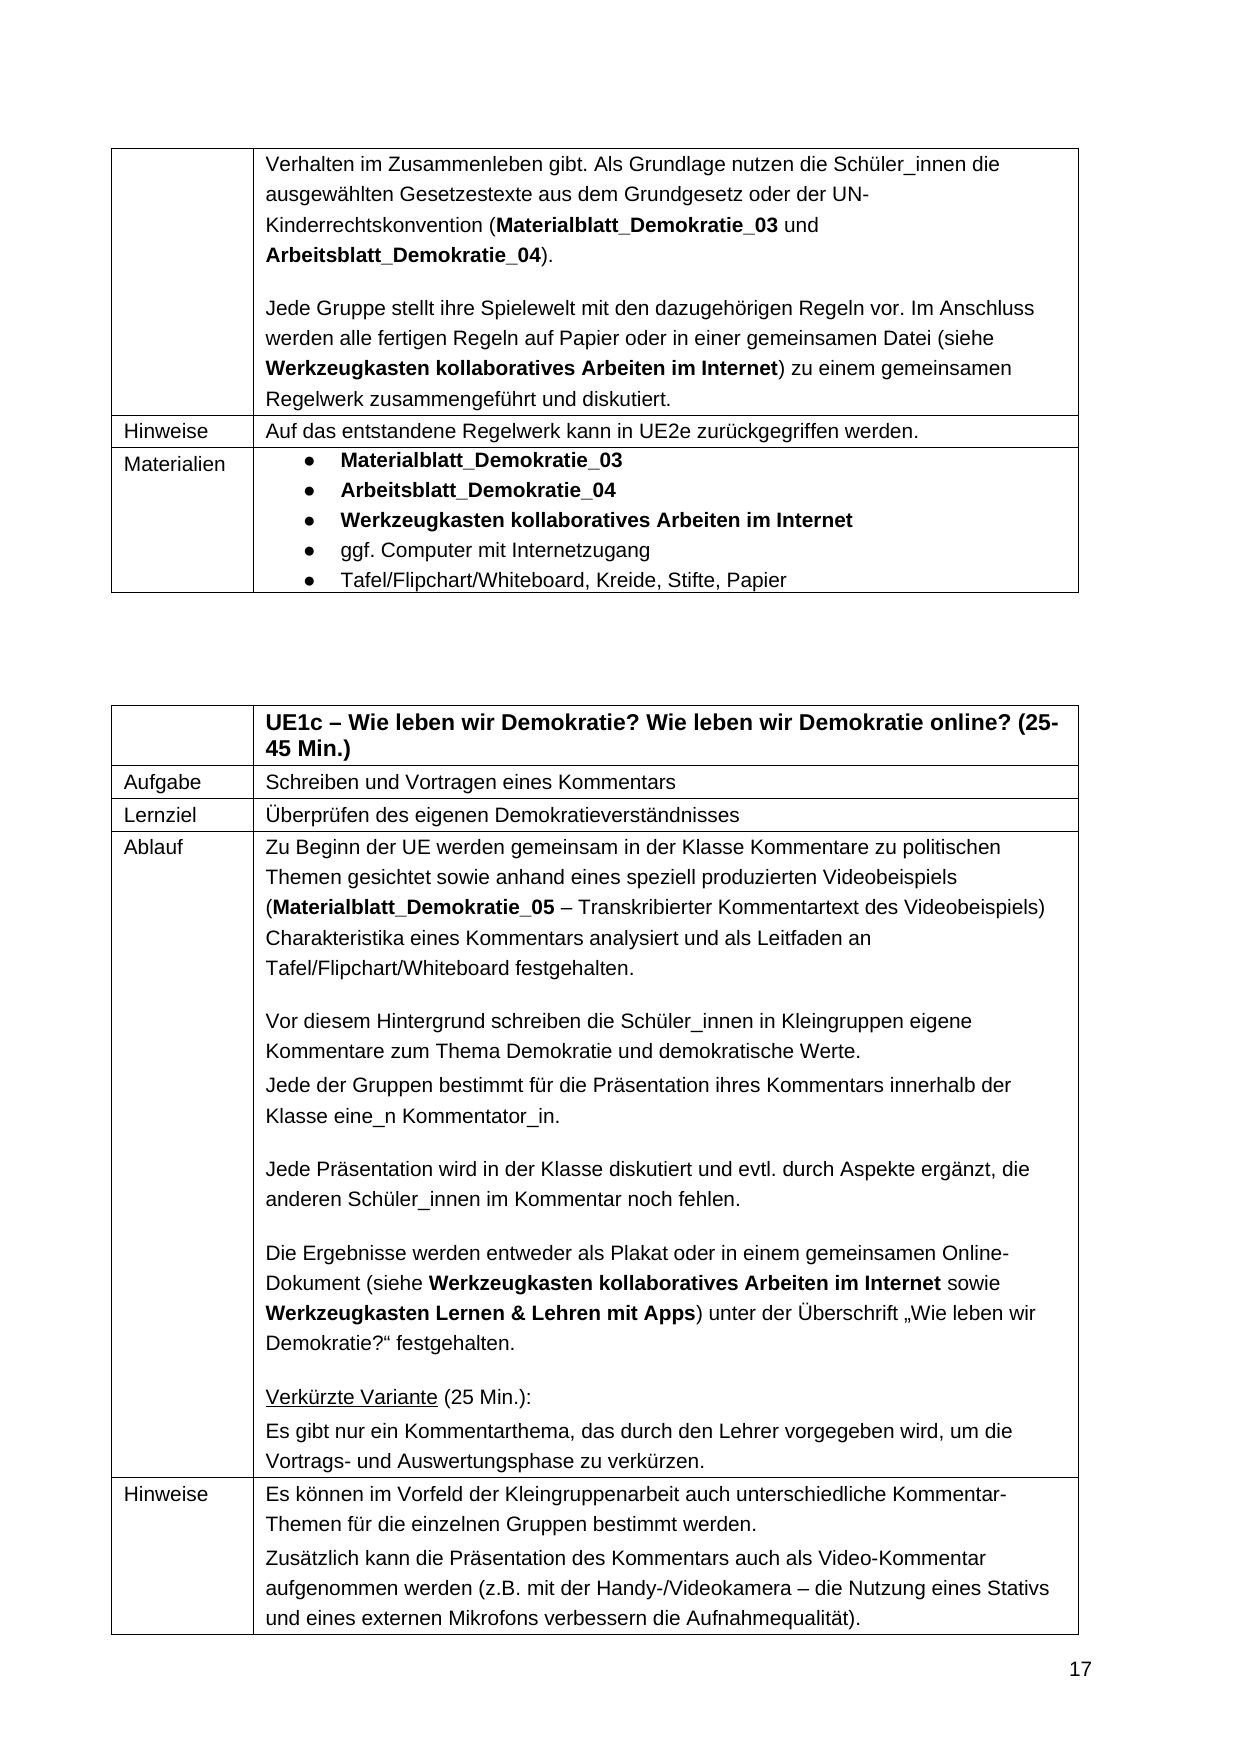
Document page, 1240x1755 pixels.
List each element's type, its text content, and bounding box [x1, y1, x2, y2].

table_cell Es können im Vorfeld der Kleingruppenarbeit auch unterschiedliche Kommentar-Themen für die einzelnen Gruppen bestimmt werden. Zusätzlich kann die Präsentation des Kommentars auch als Video-Kommentar aufgenommen werden (z.B. mit der Handy-/Videokamera – die Nutzung eines Stativs und eines externen Mikrofons verbessern die Aufnahmequalität). [254, 1478, 1078, 1634]
table_cell Hinweise [112, 1478, 253, 1634]
table_cell Schreiben und Vortragen eines Kommentars [254, 766, 1078, 798]
table_cell Ablauf [112, 832, 253, 1477]
table_cell Lernziel [112, 799, 253, 831]
table_cell Auf das entstandene Regelwerk kann in UE2e zurückgegriffen werden. [254, 416, 1078, 447]
table_cell Überprüfen des eigenen Demokratieverständnisses [254, 799, 1078, 831]
table_cell [112, 149, 253, 414]
table_cell Zu Beginn der UE werden gemeinsam in der Klasse Kommentare zu politischen Themen gesichtet sowie anhand eines speziell produzierten Videobeispiels (Materialblatt_Demokratie_05 – Transkribierter Kommentartext des Videobeispiels) Charakteristika eines Kommentars analysiert und als Leitfaden an Tafel/Flipchart/Whiteboard festgehalten. Vor diesem Hintergrund schreiben die Schüler_innen in Kleingruppen eigene Kommentare zum Thema Demokratie und demokratische Werte. Jede der Gruppen bestimmt für die Präsentation ihres Kommentars innerhalb der Klasse eine_n Kommentator_in. Jede Präsentation wird in der Klasse diskutiert und evtl. durch Aspekte ergänzt, die anderen Schüler_innen im Kommentar noch fehlen. Die Ergebnisse werden entweder als Plakat oder in einem gemeinsamen Online-Dokument (siehe Werkzeugkasten kollaboratives Arbeiten im Internet sowie Werkzeugkasten Lernen & Lehren mit Apps) unter der Überschrift „Wie leben wir Demokratie?“ festgehalten. Verkürzte Variante (25 Min.): Es gibt nur ein Kommentarthema, das durch den Lehrer vorgegeben wird, um die Vortrags- und Auswertungsphase zu verkürzen. [254, 832, 1078, 1477]
table_cell Materialblatt_Demokratie_03 Arbeitsblatt_Demokratie_04 Werkzeugkasten kollaboratives Arbeiten im Internet ggf. Computer mit Internetzugang Tafel/Flipchart/Whiteboard, Kreide, Stifte, Papier [254, 448, 1078, 592]
table_cell Materialien [112, 448, 253, 592]
table_cell Hinweise [112, 416, 253, 447]
table_header UE1c – Wie leben wir Demokratie? Wie leben wir Demokratie online? (25-45 Min.) [254, 706, 1078, 765]
table_cell Verhalten im Zusammenleben gibt. Als Grundlage nutzen die Schüler_innen die ausgewählten Gesetzestexte aus dem Grundgesetz oder der UN-Kinderrechtskonvention (Materialblatt_Demokratie_03 und Arbeitsblatt_Demokratie_04). Jede Gruppe stellt ihre Spielewelt mit den dazugehörigen Regeln vor. Im Anschluss werden alle fertigen Regeln auf Papier oder in einer gemeinsamen Datei (siehe Werkzeugkasten kollaboratives Arbeiten im Internet) zu einem gemeinsamen Regelwerk zusammengeführt und diskutiert. [254, 149, 1078, 414]
table_cell Aufgabe [112, 766, 253, 798]
table_header [112, 706, 253, 765]
